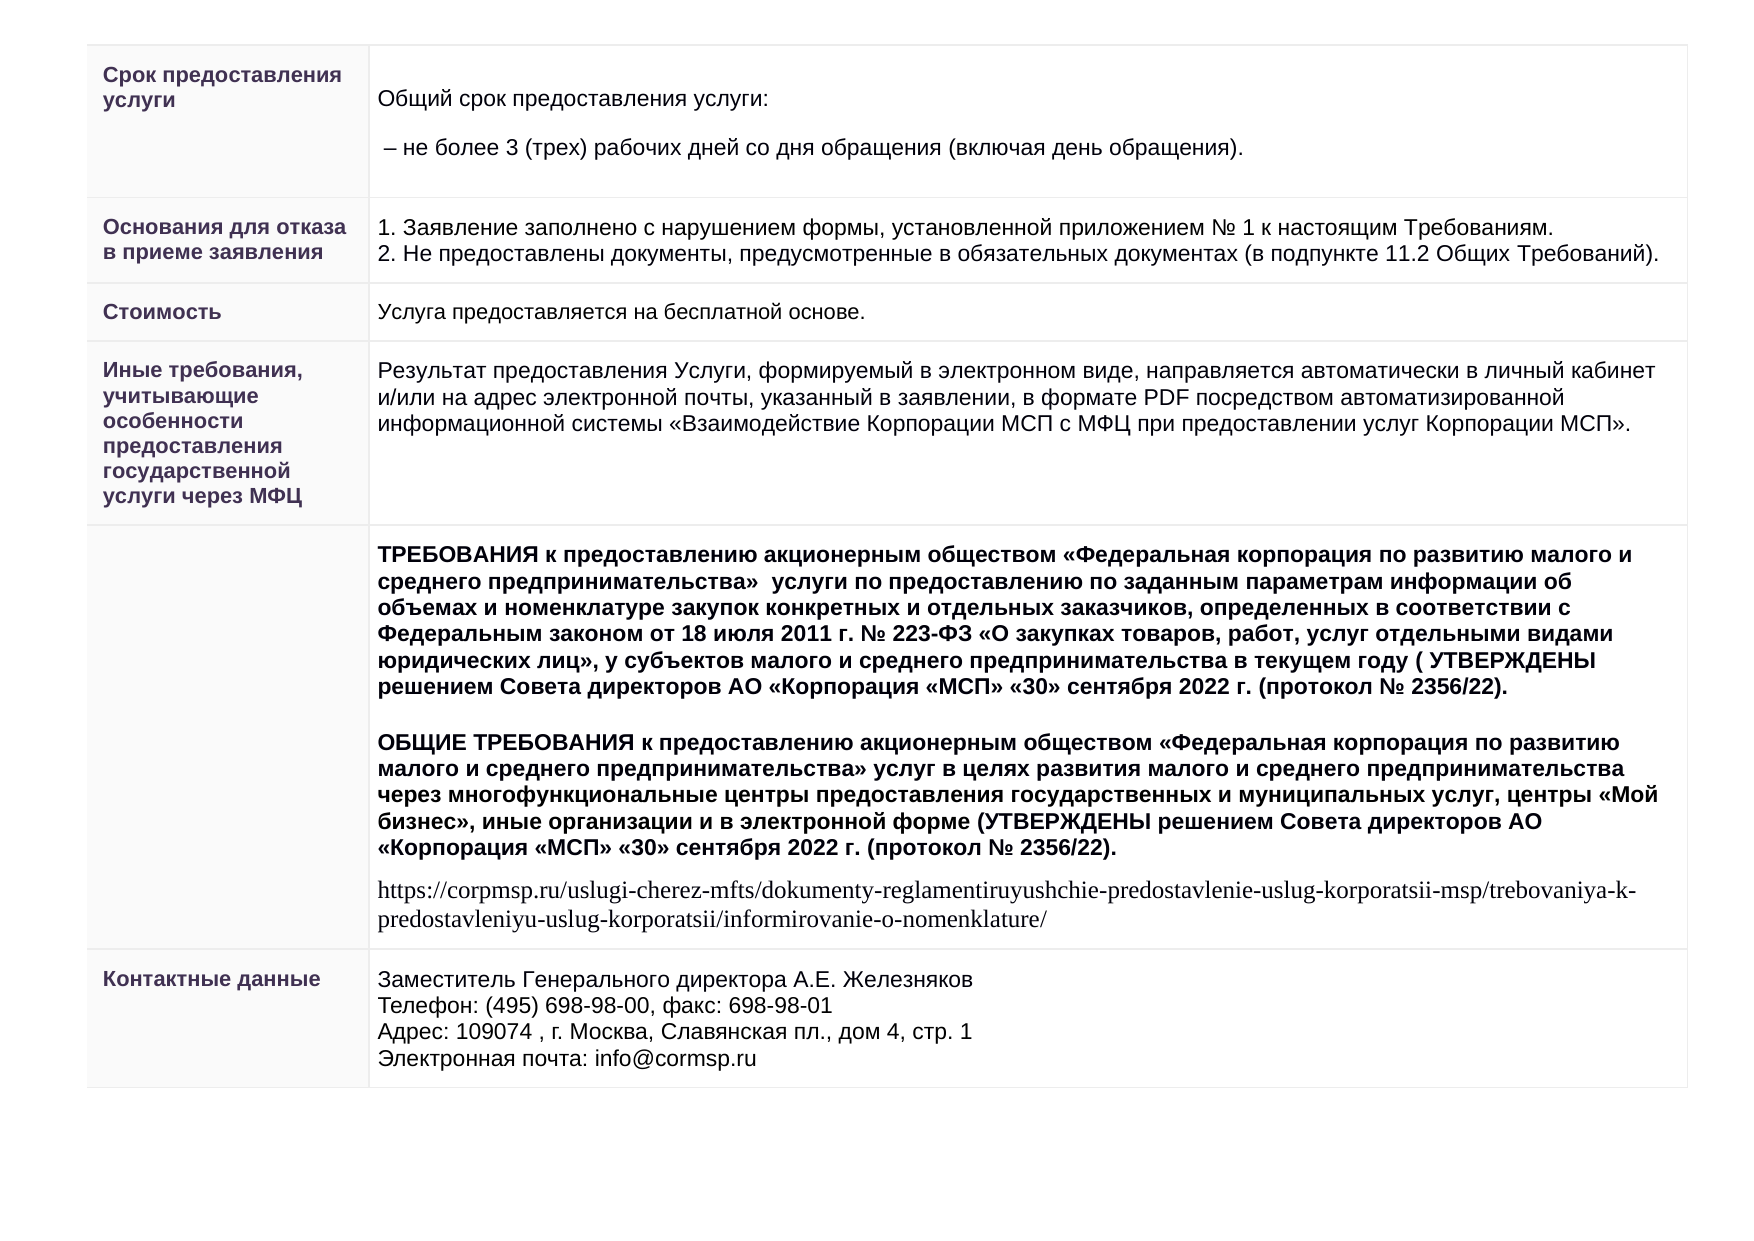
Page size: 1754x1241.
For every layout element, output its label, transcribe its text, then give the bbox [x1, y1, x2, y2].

table_cell Общий срок предоставления услуги: – не более 3 (трех) рабочих дней со дня обращения (включая день обращения). [370, 46, 1687, 197]
table_cell ТРЕБОВАНИЯ к предоставлению акционерным обществом «Федеральная корпорация по развитию малого и среднего предпринимательства» услуги по предоставлению по заданным параметрам информации об объемах и номенклатуре закупок конкретных и отдельных заказчиков, определенных в соответствии с Федеральным законом от 18 июля 2011 г. № 223-ФЗ «О закупках товаров, работ, услуг отдельными видами юридических лиц», у субъектов малого и среднего предпринимательства в текущем году ( УТВЕРЖДЕНЫ решением Совета директоров АО «Корпорация «МСП» «30» сентября 2022 г. (протокол № 2356/22). Общие Требования к предоставлению акционерным обществом «Федеральная корпорация по развитию малого и среднего предпринимательства» услуг в целях развития малого и среднего предпринимательства через многофункциональные центры предоставления государственных и муниципальных услуг, центры «Мой бизнес», иные организации и в электронной форме (УТВЕРЖДЕНЫ решением Совета директоров АО «Корпорация «МСП» «30» сентября 2022 г. (протокол № 2356/22). https://corpmsp.ru/uslugi-cherez-mfts/dokumenty-reglamentiruyushchie-predostavlenie-uslug-korporatsii-msp/trebovaniya-k-predostavleniyu-uslug-korporatsii/informirovanie-o-nomenklature/ [370, 526, 1687, 948]
table_cell Стоимость [87, 284, 368, 340]
table_cell Срок предоставления услуги [87, 46, 368, 197]
table_cell Услуга предоставляется на бесплатной основе. [370, 284, 1687, 340]
table_cell [87, 526, 368, 948]
table_cell Основания для отказа в приеме заявления [87, 198, 368, 282]
table_cell Контактные данные [87, 950, 368, 1087]
table_cell Заместитель Генерального директора А.Е. Железняков Телефон: (495) 698-98-00, факс: 698-98-01 Адрес: 109074 , г. Москва, Славянская пл., дом 4, стр. 1 Электронная почта: info@cormsp.ru [370, 950, 1687, 1087]
table_cell 1. Заявление заполнено с нарушением формы, установленной приложением № 1 к настоящим Требованиям. 2. Не предоставлены документы, предусмотренные в обязательных документах (в подпункте 11.2 Общих Требований). [370, 198, 1687, 282]
table_cell Результат предоставления Услуги, формируемый в электронном виде, направляется автоматически в личный кабинет и/или на адрес электронной почты, указанный в заявлении, в формате PDF посредством автоматизированной информационной системы «Взаимодействие Корпорации МСП с МФЦ при предоставлении услуг Корпорации МСП». [370, 342, 1687, 524]
table_cell Иные требования, учитывающие особенности предоставления государственной услуги через МФЦ [87, 342, 368, 524]
